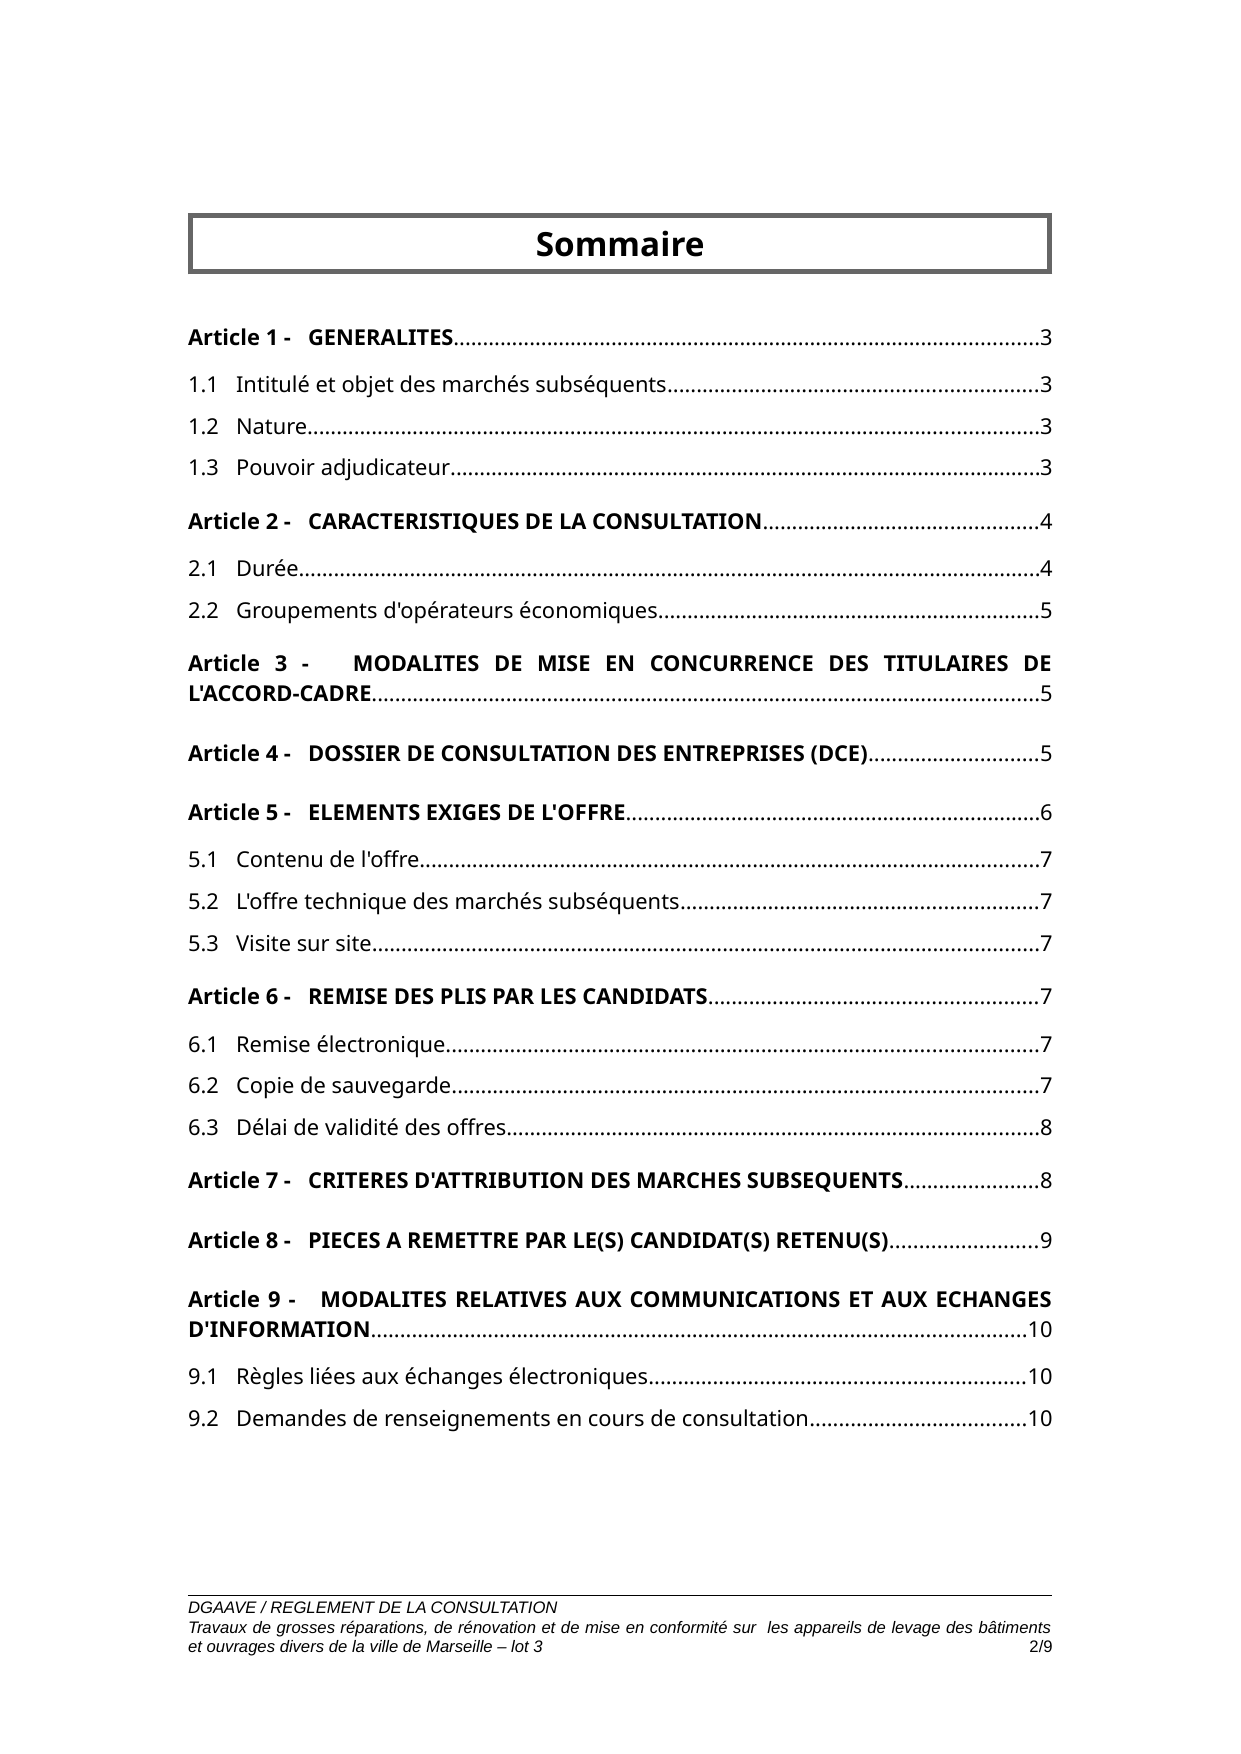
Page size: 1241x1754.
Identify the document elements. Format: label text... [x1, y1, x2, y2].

text 9.1 Règles liées aux échanges électroniques 10 [188, 1361, 1052, 1391]
text Article 1 - GENERALITES 3 [188, 322, 1052, 351]
text 6.2 Copie de sauvegarde 7 [188, 1070, 1052, 1100]
text 5.1 Contenu de l'offre 7 [188, 844, 1052, 874]
text 6.1 Remise électronique 7 [188, 1028, 1052, 1058]
text 1.2 Nature 3 [188, 411, 1052, 441]
text Article 5 - ELEMENTS EXIGES DE L'OFFRE 6 [188, 797, 1052, 827]
text Article 2 - CARACTERISTIQUES DE LA CONSULTATION 4 [188, 506, 1052, 536]
text Article 3 - MODALITES DE MISE EN CONCURRENCE DES TITULAIRES DE L'ACCORD-CADRE 5 [188, 648, 1052, 708]
text 2.2 Groupements d'opérateurs économiques 5 [188, 595, 1052, 625]
text Article 4 - DOSSIER DE CONSULTATION DES ENTREPRISES (DCE) 5 [188, 737, 1052, 767]
text 1.3 Pouvoir adjudicateur 3 [188, 452, 1052, 482]
text Article 6 - REMISE DES PLIS PAR LES CANDIDATS 7 [188, 981, 1052, 1011]
text 5.2 L'offre technique des marchés subséquents 7 [188, 886, 1052, 916]
text 1.1 Intitulé et objet des marchés subséquents 3 [188, 369, 1052, 399]
text Article 7 - CRITERES D'ATTRIBUTION DES MARCHES SUBSEQUENTS 8 [188, 1165, 1052, 1195]
text 9.2 Demandes de renseignements en cours de consultation 10 [188, 1403, 1052, 1433]
text 5.3 Visite sur site 7 [188, 928, 1052, 957]
text Article 8 - PIECES A REMETTRE PAR LE(S) CANDIDAT(S) RETENU(S) 9 [188, 1224, 1052, 1254]
subtitle Sommaire [193, 218, 1047, 269]
text Article 9 - MODALITES RELATIVES AUX COMMUNICATIONS ET AUX ECHANGES D'INFORMATION 10 [188, 1284, 1052, 1343]
text 2.1 Durée 4 [188, 553, 1052, 583]
text 6.3 Délai de validité des offres 8 [188, 1112, 1052, 1142]
